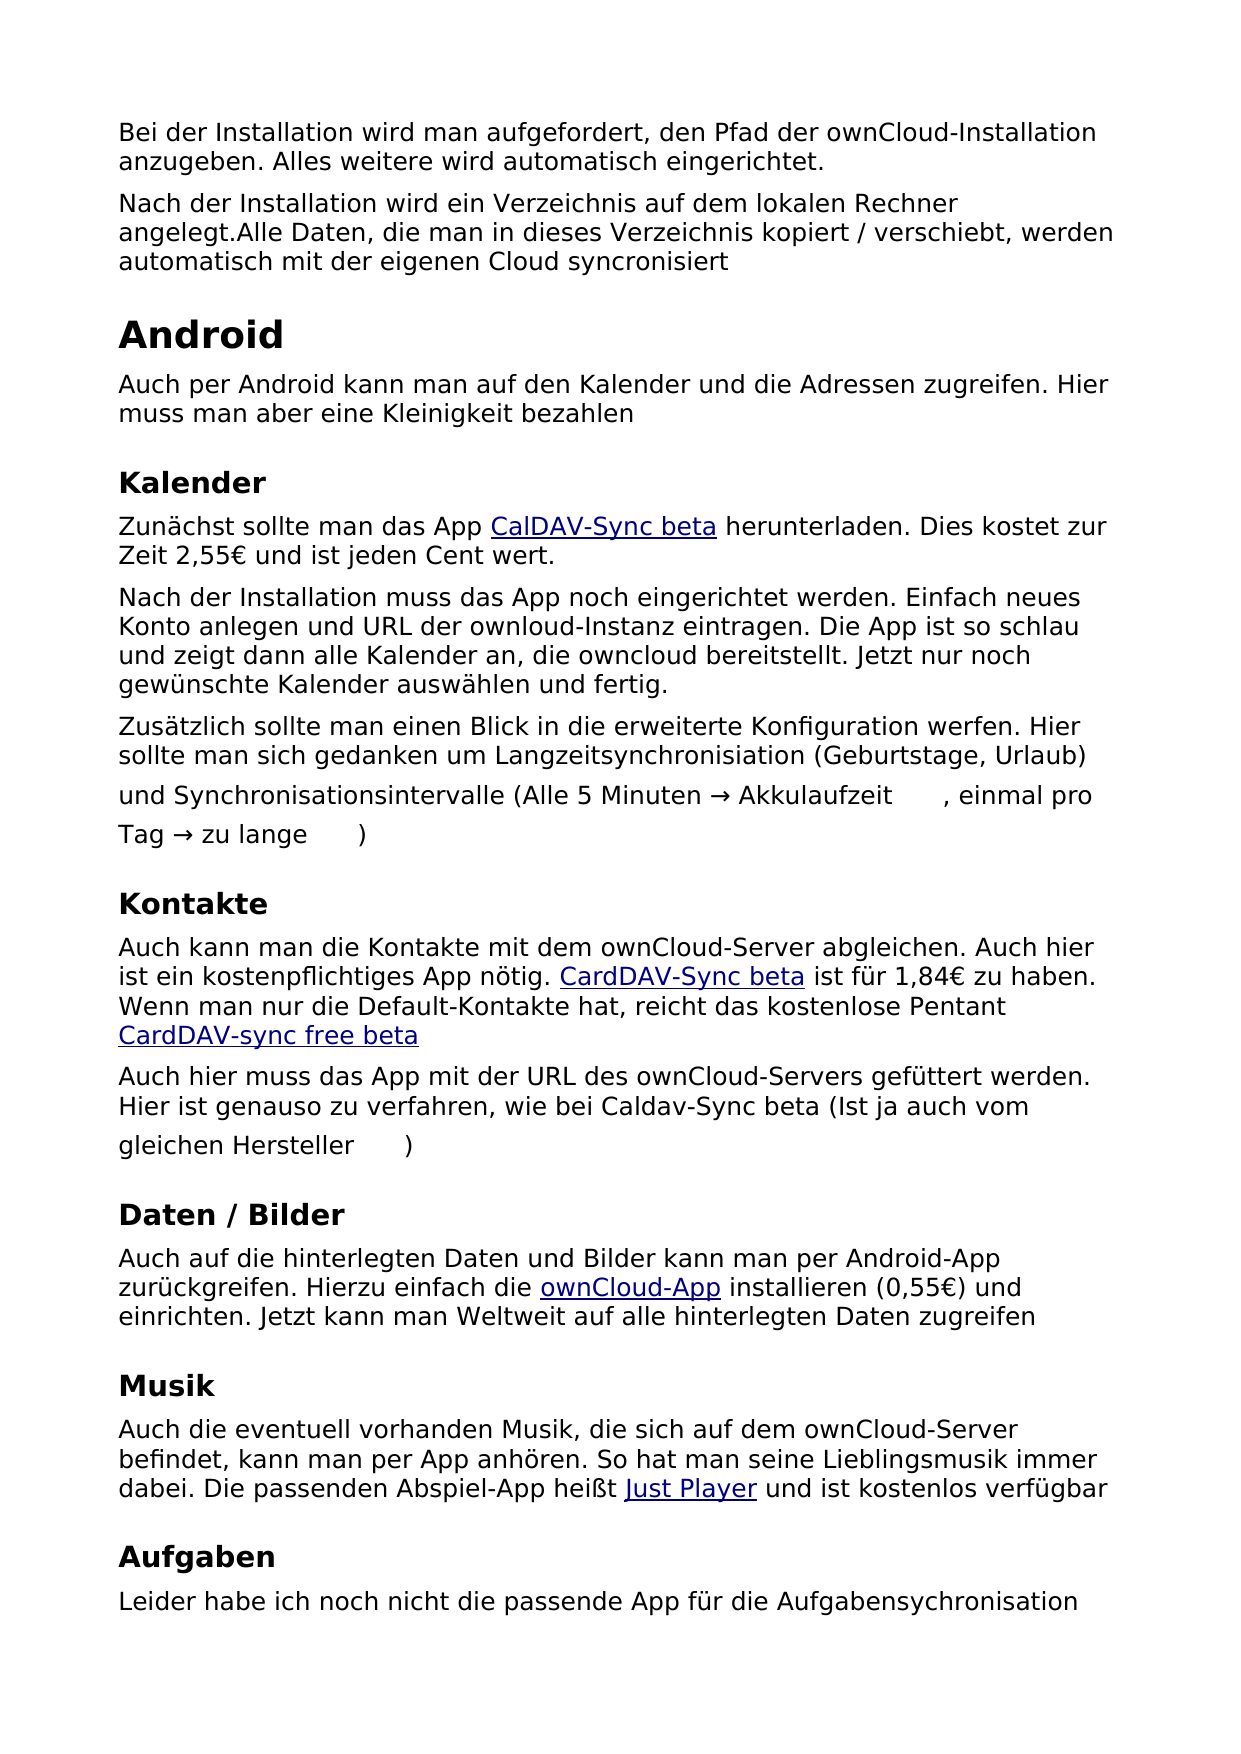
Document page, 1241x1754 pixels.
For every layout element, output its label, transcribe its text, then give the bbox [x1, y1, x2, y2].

text Auch auf die hinterlegten Daten und Bilder kann man per Android-App zurückgreifen. Hierzu einfach die ownCloud-App installieren (0,55€) und einrichten. Jetzt kann man Weltweit auf alle hinterlegten Daten zugreifen [118, 1244, 1122, 1332]
text Leider habe ich noch nicht die passende App für die Aufgabensychronisation [118, 1587, 1122, 1616]
text Auch hier muss das App mit der URL des ownCloud-Servers gefüttert werden. Hier ist genauso zu verfahren, wie bei Caldav-Sync beta (Ist ja auch vom gleichen Hersteller ) [118, 1063, 1122, 1160]
subtitle Kontakte [118, 887, 1122, 921]
text Auch die eventuell vorhanden Musik, die sich auf dem ownCloud-Server befindet, kann man per App anhören. So hat man seine Lieblingsmusik immer dabei. Die passenden Abspiel-App heißt Just Player und ist kostenlos verfügbar [118, 1416, 1122, 1503]
text Zusätzlich sollte man einen Blick in die erweiterte Konfiguration werfen. Hier sollte man sich gedanken um Langzeitsynchronisiation (Geburtstage, Urlaub) und Synchronisationsintervalle (Alle 5 Minuten → Akkulaufzeit , einmal pro Tag → zu lange ) [118, 712, 1122, 849]
text Auch per Android kann man auf den Kalender und die Adressen zugreifen. Hier muss man aber eine Kleinigkeit bezahlen [118, 370, 1122, 428]
subtitle Android [118, 314, 1122, 358]
subtitle Musik [118, 1369, 1122, 1403]
text Nach der Installation muss das App noch eingerichtet werden. Einfach neues Konto anlegen und URL der ownloud-Instanz eintragen. Die App ist so schlau und zeigt dann alle Kalender an, die owncloud bereitstellt. Jetzt nur noch gewünschte Kalender auswählen und fertig. [118, 583, 1122, 700]
subtitle Kalender [118, 466, 1122, 500]
text Zunächst sollte man das App CalDAV-Sync beta herunterladen. Dies kostet zur Zeit 2,55€ und ist jeden Cent wert. [118, 512, 1122, 571]
subtitle Aufgaben [118, 1541, 1122, 1575]
text Nach der Installation wird ein Verzeichnis auf dem lokalen Rechner angelegt.Alle Daten, die man in dieses Verzeichnis kopiert / verschiebt, werden automatisch mit der eigenen Cloud syncronisiert [118, 189, 1122, 276]
subtitle Daten / Bilder [118, 1198, 1122, 1232]
text Auch kann man die Kontakte mit dem ownCloud-Server abgleichen. Auch hier ist ein kostenpflichtiges App nötig. CardDAV-Sync beta ist für 1,84€ zu haben. Wenn man nur die Default-Kontakte hat, reicht das kostenlose Pentant CardDAV-sync free beta [118, 933, 1122, 1050]
text Bei der Installation wird man aufgefordert, den Pfad der ownCloud-Installation anzugeben. Alles weitere wird automatisch eingerichtet. [118, 118, 1122, 176]
